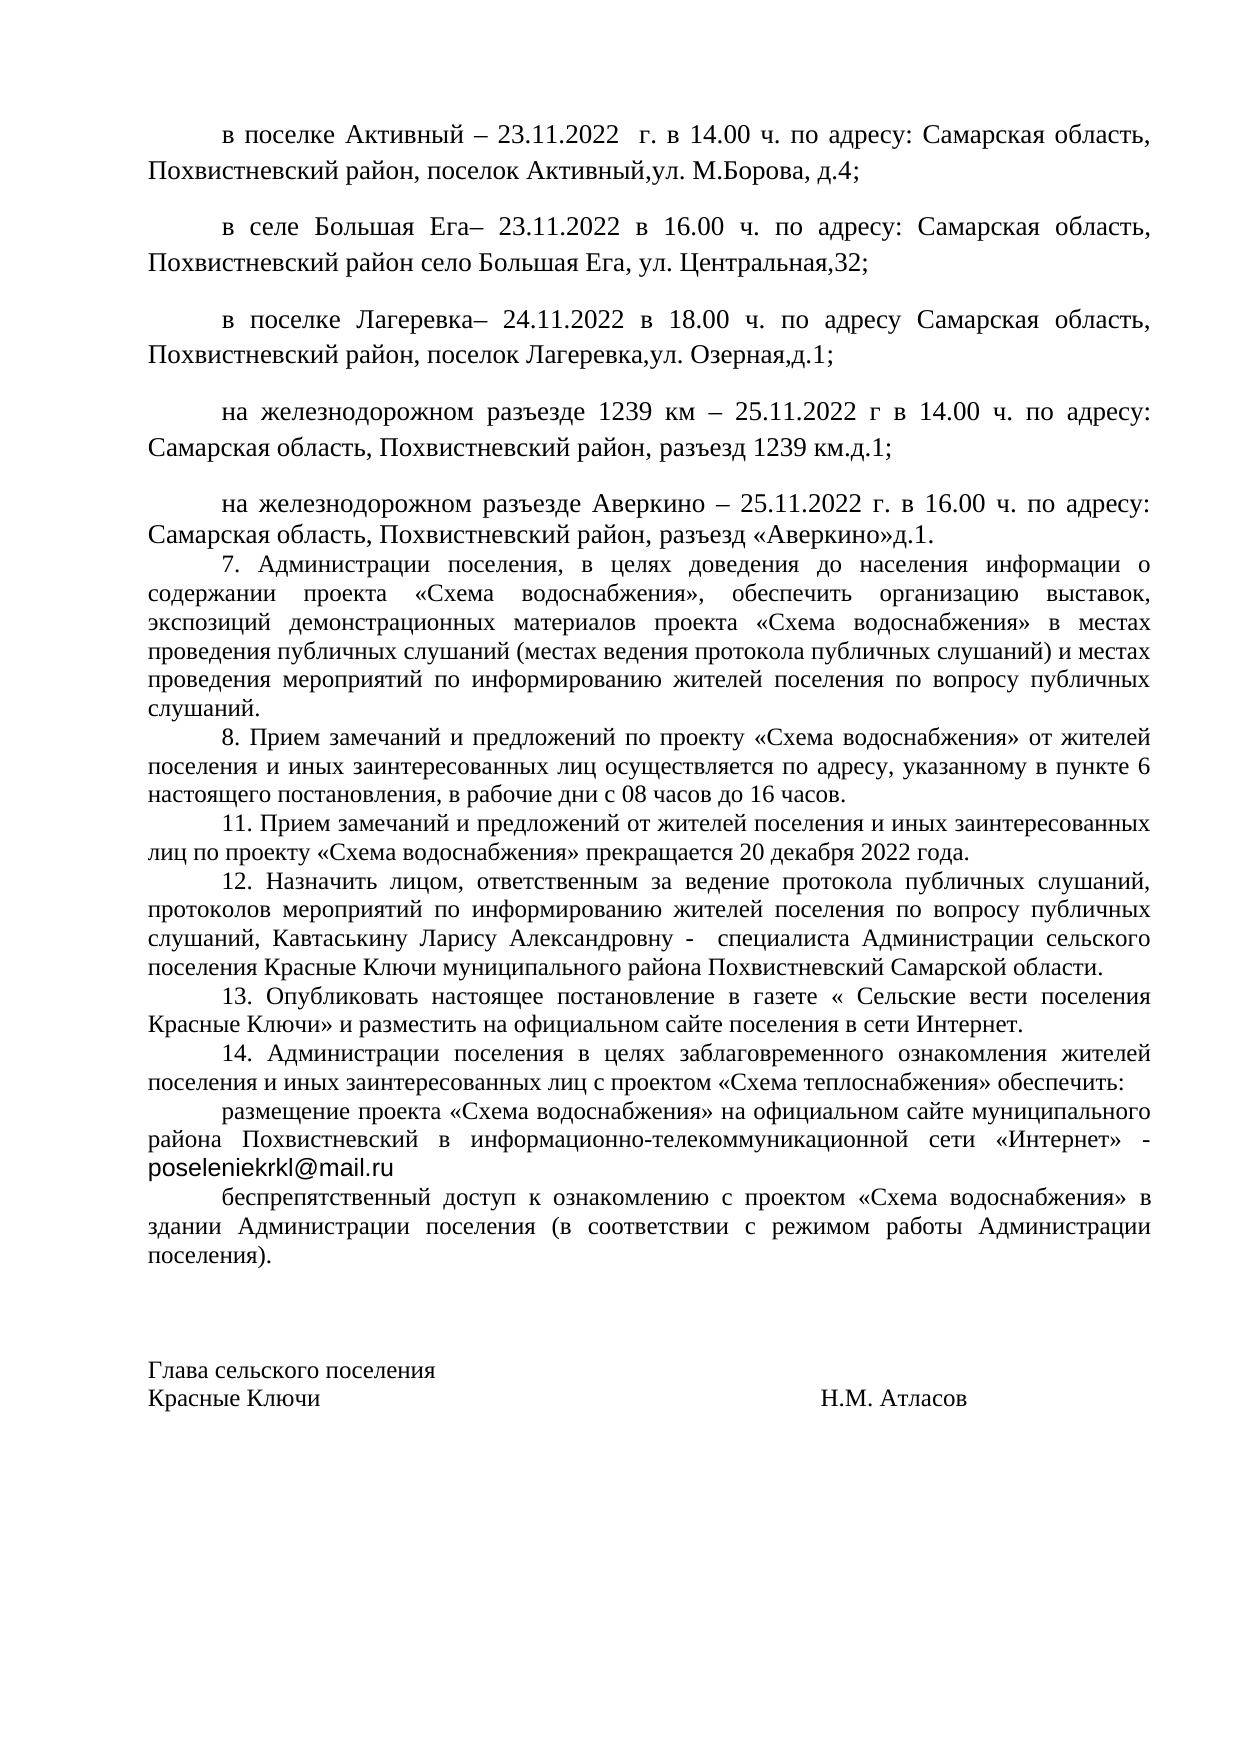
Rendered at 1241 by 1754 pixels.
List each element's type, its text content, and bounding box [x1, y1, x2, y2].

text 12. Назначить лицом, ответственным за ведение протокола публичных слушаний, протоколов мероприятий по информированию жителей поселения по вопросу публичных слушаний, Кавтаськину Ларису Александровну - специалиста Администрации сельского поселения Красные Ключи муниципального района Похвистневский Самарской области. [148, 866, 1152, 981]
text беспрепятственный доступ к ознакомлению с проектом «Схема водоснабжения» в здании Администрации поселения (в соответствии с режимом работы Администрации поселения). [148, 1182, 1152, 1268]
text в поселке Лагеревка– 24.11.2022 в 18.00 ч. по адресу Самарская область, Похвистневский район, поселок Лагеревка,ул. Озерная,д.1; [148, 303, 1152, 369]
text 11. Прием замечаний и предложений от жителей поселения и иных заинтересованных лиц по проекту «Схема водоснабжения» прекращается 20 декабря 2022 года. [148, 808, 1152, 866]
text 7. Администрации поселения, в целях доведения до населения информации о содержании проекта «Схема водоснабжения», обеспечить организацию выставок, экспозиций демонстрационных материалов проекта «Схема водоснабжения» в местах проведения публичных слушаний (местах ведения протокола публичных слушаний) и местах проведения мероприятий по информированию жителей поселения по вопросу публичных слушаний. [148, 549, 1152, 722]
text в селе Большая Ега– 23.11.2022 в 16.00 ч. по адресу: Самарская область, Похвистневский район село Большая Ега, ул. Центральная,32; [148, 210, 1152, 277]
text на железнодорожном разъезде 1239 км – 25.11.2022 г в 14.00 ч. по адресу: Самарская область, Похвистневский район, разъезд 1239 км.д.1; [148, 395, 1152, 462]
text 14. Администрации поселения в целях заблаговременного ознакомления жителей поселения и иных заинтересованных лиц с проектом «Схема теплоснабжения» обеспечить: [148, 1038, 1152, 1096]
text Красные Ключи Н.М. Атласов [148, 1383, 1152, 1412]
text в поселке Активный – 23.11.2022 г. в 14.00 ч. по адресу: Самарская область, Похвистневский район, поселок Активный,ул. М.Борова, д.4; [148, 118, 1152, 185]
text на железнодорожном разъезде Аверкино – 25.11.2022 г. в 16.00 ч. по адресу: Самарская область, Похвистневский район, разъезд «Аверкино»д.1. [148, 487, 1152, 549]
text размещение проекта «Схема водоснабжения» на официальном сайте муниципального района Похвистневский в информационно-телекоммуникационной сети «Интернет» - poseleniekrkl@mail.ru [148, 1096, 1152, 1182]
text 8. Прием замечаний и предложений по проекту «Схема водоснабжения» от жителей поселения и иных заинтересованных лиц осуществляется по адресу, указанному в пункте 6 настоящего постановления, в рабочие дни с 08 часов до 16 часов. [148, 722, 1152, 808]
text 13. Опубликовать настоящее постановление в газете « Сельские вести поселения Красные Ключи» и разместить на официальном сайте поселения в сети Интернет. [148, 981, 1152, 1038]
text Глава сельского поселения [148, 1355, 1152, 1383]
